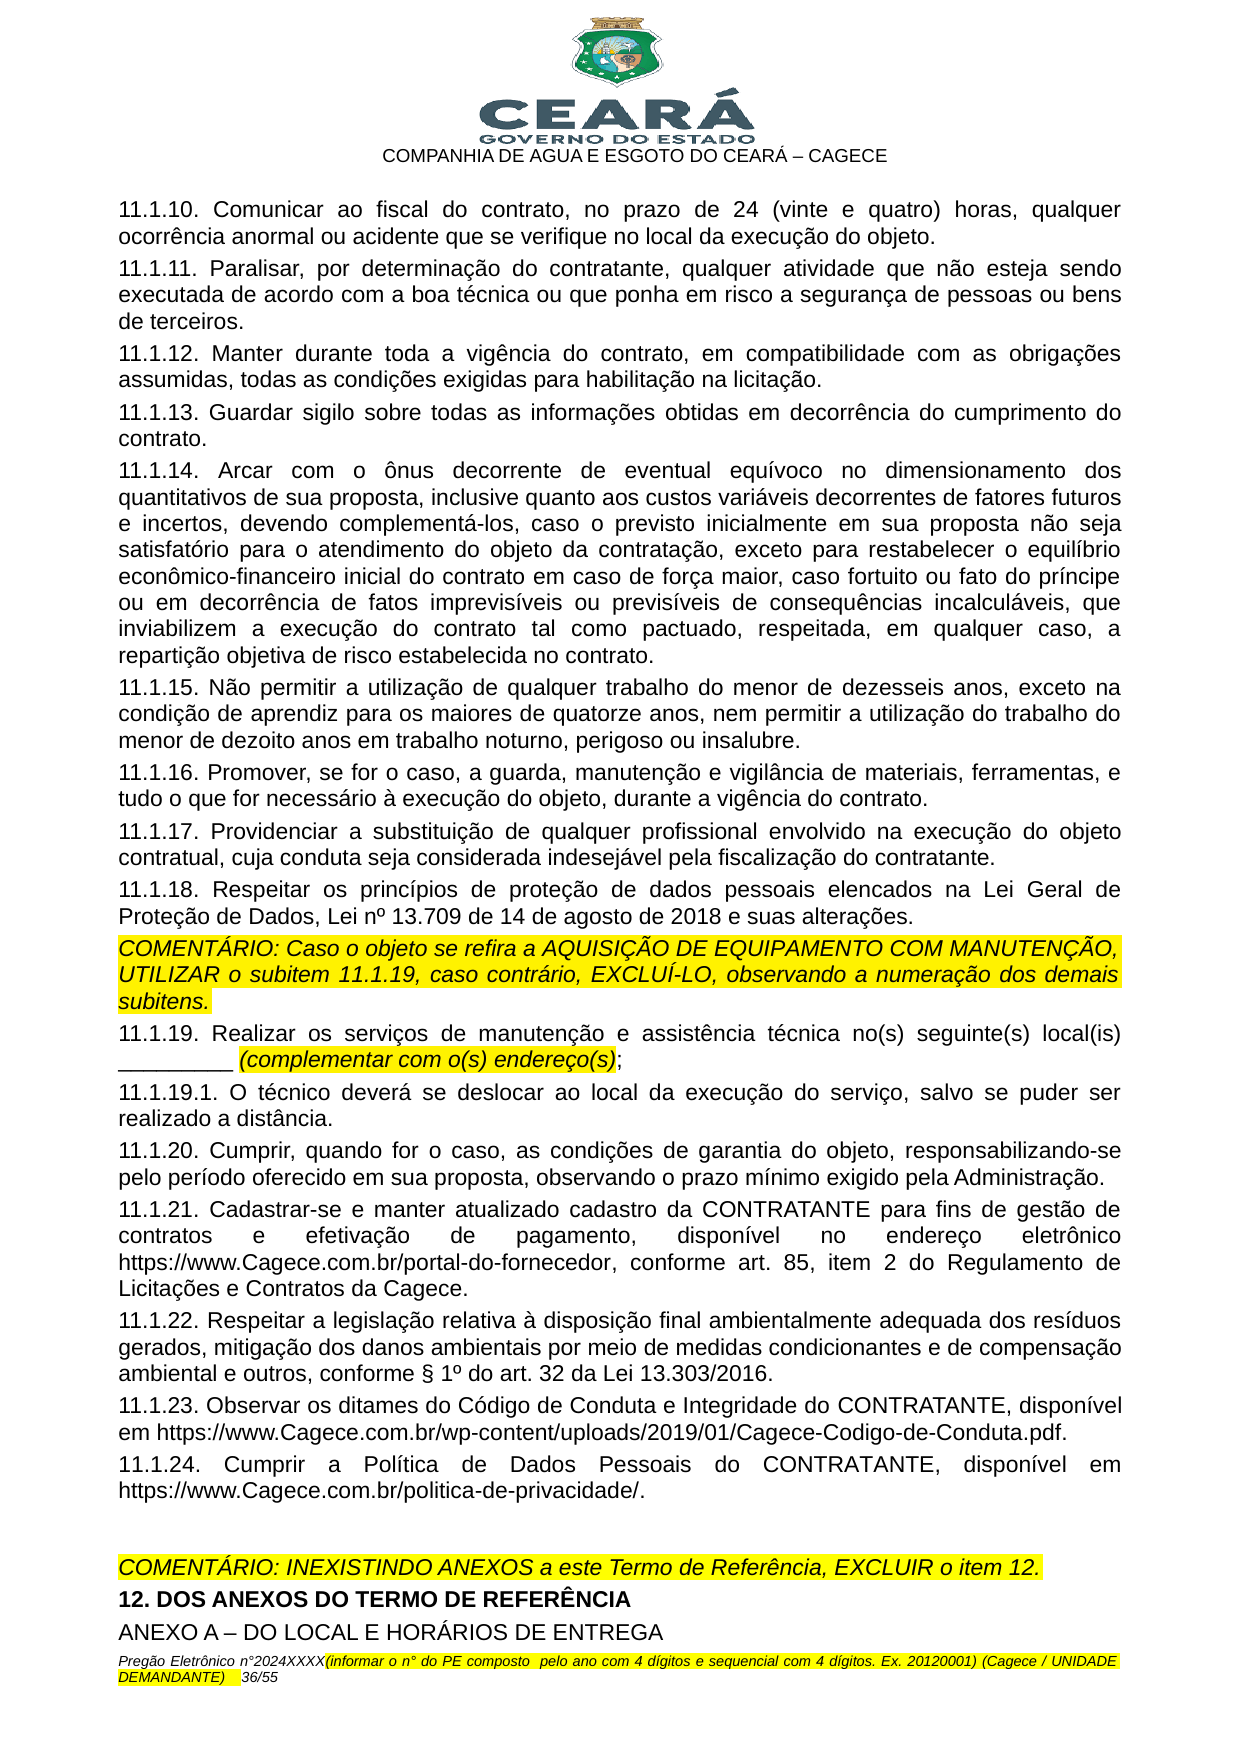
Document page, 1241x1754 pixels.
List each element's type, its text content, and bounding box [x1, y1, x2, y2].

text 11.1.19. Realizar os serviços de manutenção e assistência técnica no(s) seguinte(s) local(is) _________ (complementar com o(s) endereço(s); [118, 1020, 1122, 1073]
text 11.1.24. Cumprir a Política de Dados Pessoais do CONTRATANTE, disponível em https://www.Cagece.com.br/politica-de-privacidade/. [118, 1451, 1122, 1504]
text 11.1.17. Providenciar a substituição de qualquer profissional envolvido na execução do objeto contratual, cuja conduta seja considerada indesejável pela fiscalização do contratante. [118, 818, 1122, 870]
text COMENTÁRIO: INEXISTINDO ANEXOS a este Termo de Referência, EXCLUIR o item 12. [118, 1554, 1122, 1580]
text COMENTÁRIO: Caso o objeto se refira a AQUISIÇÃO DE EQUIPAMENTO COM MANUTENÇÃO, UTILIZAR o subitem 11.1.19, caso contrário, EXCLUÍ-LO, observando a numeração dos demais subitens. [118, 935, 1122, 1014]
text ANEXO A – DO LOCAL E HORÁRIOS DE ENTREGA [118, 1618, 1122, 1645]
text 11.1.15. Não permitir a utilização de qualquer trabalho do menor de dezesseis anos, exceto na condição de aprendiz para os maiores de quatorze anos, nem permitir a utilização do trabalho do menor de dezoito anos em trabalho noturno, perigoso ou insalubre. [118, 674, 1122, 753]
text 11.1.18. Respeitar os princípios de proteção de dados pessoais elencados na Lei Geral de Proteção de Dados, Lei nº 13.709 de 14 de agosto de 2018 e suas alterações. [118, 876, 1122, 929]
text 11.1.10. Comunicar ao fiscal do contrato, no prazo de 24 (vinte e quatro) horas, qualquer ocorrência anormal ou acidente que se verifique no local da execução do objeto. [118, 196, 1122, 249]
picture [453, 12, 782, 148]
text 11.1.16. Promover, se for o caso, a guarda, manutenção e vigilância de materiais, ferramentas, e tudo o que for necessário à execução do objeto, durante a vigência do contrato. [118, 759, 1122, 812]
text 12. DOS ANEXOS DO TERMO DE REFERÊNCIA [118, 1586, 1122, 1613]
text 11.1.13. Guardar sigilo sobre todas as informações obtidas em decorrência do cumprimento do contrato. [118, 399, 1122, 451]
text 11.1.23. Observar os ditames do Código de Conduta e Integridade do CONTRATANTE, disponível em https://www.Cagece.com.br/wp-content/uploads/2019/01/Cagece-Codigo-de-Conduta.pdf. [118, 1392, 1122, 1445]
text 11.1.11. Paralisar, por determinação do contratante, qualquer atividade que não esteja sendo executada de acordo com a boa técnica ou que ponha em risco a segurança de pessoas ou bens de terceiros. [118, 255, 1122, 334]
text 11.1.21. Cadastrar-se e manter atualizado cadastro da CONTRATANTE para fins de gestão de contratos e efetivação de pagamento, disponível no endereço eletrônico https://www.Cagece.com.br/portal-do-fornecedor, conforme art. 85, item 2 do Regulamento de Licitações e Contratos da Cagece. [118, 1196, 1122, 1301]
text 11.1.14. Arcar com o ônus decorrente de eventual equívoco no dimensionamento dos quantitativos de sua proposta, inclusive quanto aos custos variáveis decorrentes de fatores futuros e incertos, devendo complementá-los, caso o previsto inicialmente em sua proposta não seja satisfatório para o atendimento do objeto da contratação, exceto para restabelecer o equilíbrio econômico-financeiro inicial do contrato em caso de força maior, caso fortuito ou fato do príncipe ou em decorrência de fatos imprevisíveis ou previsíveis de consequências incalculáveis, que inviabilizem a execução do contrato tal como pactuado, respeitada, em qualquer caso, a repartição objetiva de risco estabelecida no contrato. [118, 457, 1122, 668]
text 11.1.22. Respeitar a legislação relativa à disposição final ambientalmente adequada dos resíduos gerados, mitigação dos danos ambientais por meio de medidas condicionantes e de compensação ambiental e outros, conforme § 1º do art. 32 da Lei 13.303/2016. [118, 1307, 1122, 1386]
text 11.1.19.1. O técnico deverá se deslocar ao local da execução do serviço, salvo se puder ser realizado a distância. [118, 1079, 1122, 1131]
text 11.1.20. Cumprir, quando for o caso, as condições de garantia do objeto, responsabilizando-se pelo período oferecido em sua proposta, observando o prazo mínimo exigido pela Administração. [118, 1137, 1122, 1190]
text 11.1.12. Manter durante toda a vigência do contrato, em compatibilidade com as obrigações assumidas, todas as condições exigidas para habilitação na licitação. [118, 340, 1122, 393]
